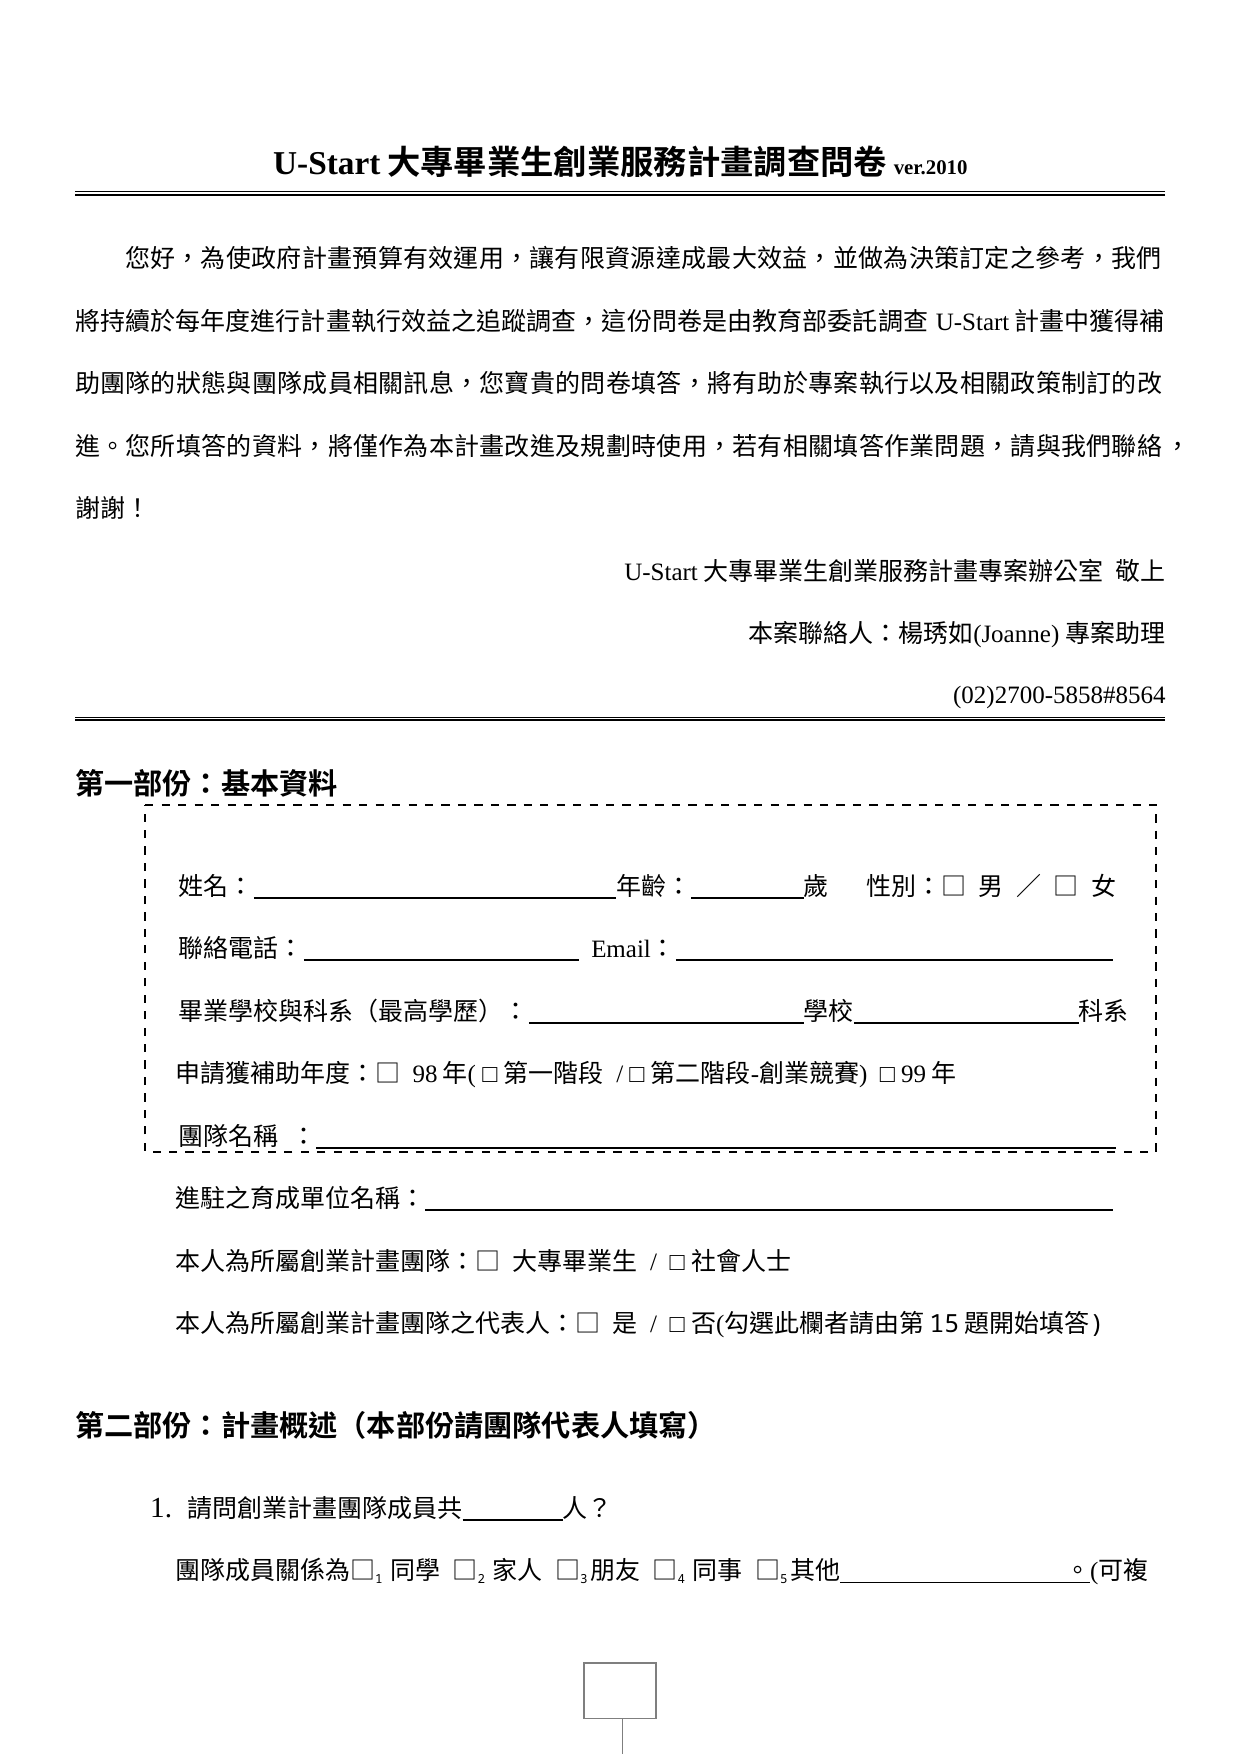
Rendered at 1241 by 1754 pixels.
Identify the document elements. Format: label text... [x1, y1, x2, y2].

text 聯絡電話： Email： [1156, 905, 1165, 967]
text 第二部份：計畫概述（本部份請團隊代表人填寫） [75, 1382, 1165, 1445]
text 姓名： 年齡： 歲 性別：□ 男 ／ □ 女 [1156, 842, 1165, 905]
text 進駐之育成單位名稱： [75, 1155, 1165, 1217]
text (02)2700-5858#8564 [75, 653, 1165, 717]
list 請問創業計畫團隊成員共 人？ [150, 1464, 1165, 1527]
text 本案聯絡人：楊琇如(Joanne) 專案助理 [75, 590, 1165, 653]
text U-Start大專畢業生創業服務計畫專案辦公室 敬上 [75, 528, 1165, 590]
text 第一部份：基本資料 [75, 740, 1165, 803]
text U-Start大專畢業生創業服務計畫調查問卷ver.2010 [75, 118, 1165, 191]
text 本人為所屬創業計畫團隊：□ 大專畢業生 / □ 社會人士 [75, 1217, 1165, 1280]
text 本人為所屬創業計畫團隊之代表人：□ 是 / □ 否(勾選此欄者請由第15題開始填答) [75, 1280, 1165, 1342]
text 申請獲補助年度：□ 98年( □ 第一階段 / □ 第二階段-創業競賽) □ 99年 [125, 1030, 145, 1092]
text 您好，為使政府計畫預算有效運用，讓有限資源達成最大效益，並做為決策訂定之參考，我們將持續於每年度進行計畫執行效益之追蹤調查，這份問卷是由教育部委託調查U-Start計畫中獲得補助團隊的狀態與團隊成員相關訊息，您寶貴的問卷填答，將有助於專案執行以及相關政策制訂的改進。您所填答的資料，將僅作為本計畫改進及規劃時使用，若有相關填答作業問題，請與我們聯絡，謝謝！ [75, 215, 1165, 528]
text 畢業學校與科系（最高學歷）： 學校 科系 [1156, 967, 1165, 1030]
text 團隊名稱 ： [178, 1092, 1165, 1155]
text 團隊成員關係為□1 同學 □2 家人 □3朋友 □4 同事 □5其他 。(可複 [150, 1527, 1165, 1589]
